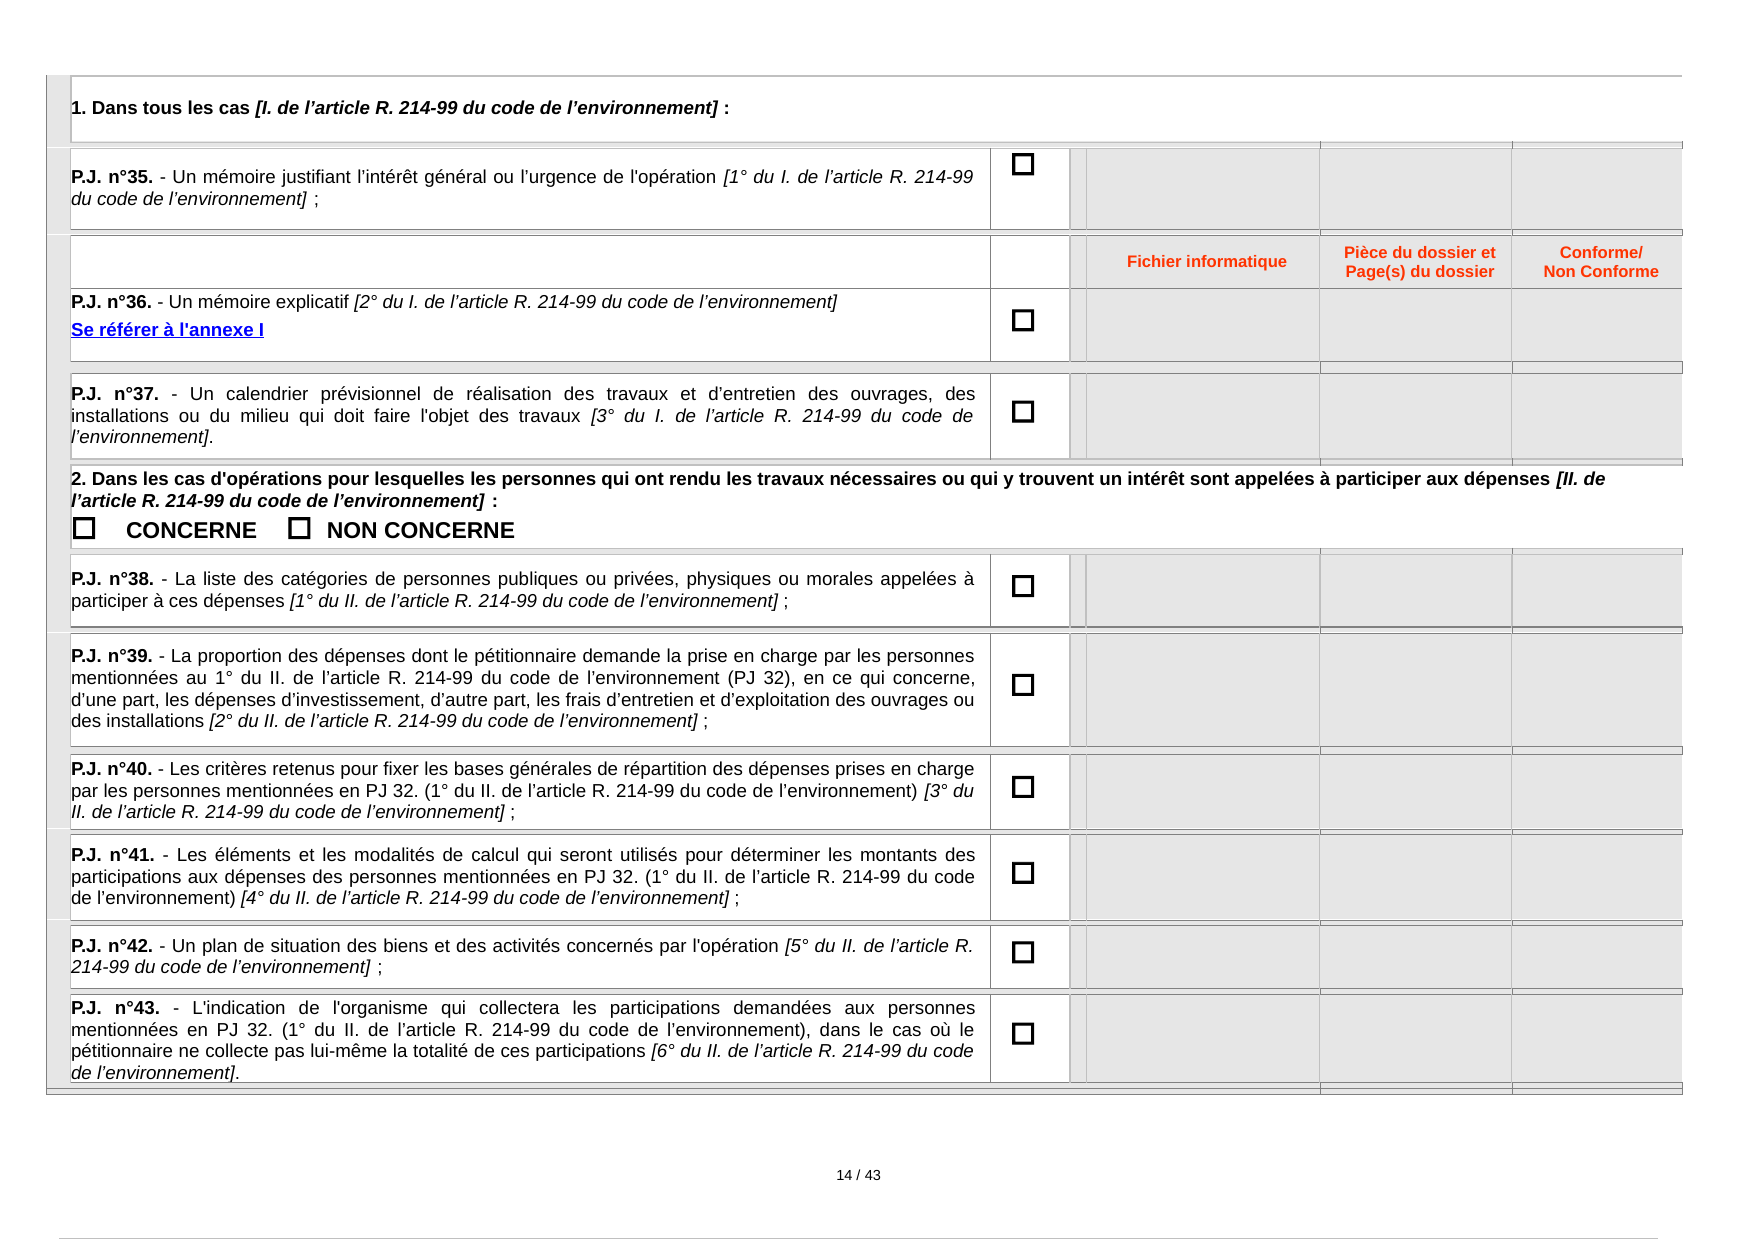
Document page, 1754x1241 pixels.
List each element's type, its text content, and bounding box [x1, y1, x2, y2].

table_cell [1071, 236, 1086, 288]
table_cell [1320, 926, 1511, 988]
table_cell  [991, 374, 1069, 458]
table_cell [1321, 747, 1512, 754]
table_cell [1087, 755, 1319, 828]
table_cell [47, 1089, 1320, 1094]
table_cell [1320, 755, 1511, 828]
table_cell [47, 633, 70, 746]
table_cell [1087, 555, 1319, 626]
table_cell [1087, 289, 1319, 361]
table_cell [1071, 755, 1086, 828]
table_cell [1513, 989, 1682, 994]
table_cell [1512, 374, 1682, 458]
table_cell [1512, 289, 1682, 361]
table_cell [1513, 747, 1682, 754]
table_cell [1321, 143, 1512, 147]
table_cell [1513, 830, 1682, 834]
table_cell [1087, 926, 1319, 988]
table_cell P.J. n°41. - Les éléments et les modalités de calcul qui seront utilisés pour déterminer les montants des participations aux dépenses des personnes mentionnées en PJ 32. (1° du II. de l’article R. 214-99 du code de l’environnement) [4° du II. de l’article R. 214-99 du code de l’environnement] ; [71, 835, 990, 919]
table_cell [47, 925, 70, 988]
table_cell [1320, 835, 1511, 919]
table_cell [1513, 460, 1682, 464]
table_cell [1513, 549, 1682, 554]
table_cell 2. Dans les cas d'opérations pour lesquelles les personnes qui ont rendu les travaux nécessaires ou qui y trouvent un intérêt sont appelées à participer aux dépenses [II. de l’article R. 214-99 du code de l’environnement] : CONCERNENON CONCERNE [72, 466, 1682, 548]
table_cell Pièce du dossier et Page(s) du dossier [1320, 236, 1511, 288]
table_cell [1512, 835, 1682, 919]
table_cell [47, 548, 1320, 554]
table_cell [1513, 921, 1682, 925]
table_cell [1320, 289, 1511, 361]
table_cell [1071, 374, 1086, 458]
table_cell  [991, 289, 1069, 361]
table_cell [1512, 926, 1682, 988]
table_cell [1071, 555, 1085, 626]
table_cell [1320, 374, 1511, 458]
table_cell [1087, 995, 1319, 1082]
table_cell [1512, 149, 1682, 229]
table_cell [1321, 555, 1511, 626]
table_cell [1321, 1089, 1512, 1094]
table_cell [1071, 634, 1086, 746]
table_cell Conforme/ Non Conforme [1512, 236, 1682, 288]
table_cell [47, 458, 1320, 464]
table_cell P.J. n°43. - L'indication de l'organisme qui collectera les participations demandées aux personnes mentionnées en PJ 32. (1° du II. de l’article R. 214-99 du code de l’environnement), dans le cas où le pétitionnaire ne collecte pas lui-même la totalité de ces participations [6° du II. de l’article R. 214-99 du code de l’environnement]. [71, 995, 990, 1082]
table_cell P.J. n°36. - Un mémoire explicatif [2° du I. de l’article R. 214-99 du code de l’environnement] Se référer à l'annexe I [71, 289, 990, 361]
table_cell [1071, 289, 1086, 361]
table_cell  [991, 634, 1069, 746]
table_cell  [991, 835, 1069, 919]
table_cell [1320, 149, 1511, 229]
table_cell [47, 141, 1320, 147]
table_cell [1321, 549, 1512, 554]
table_cell [1512, 634, 1682, 746]
table_cell [1321, 230, 1512, 234]
table_cell [47, 920, 1320, 925]
table_cell P.J. n°39. - La proportion des dépenses dont le pétitionnaire demande la prise en charge par les personnes mentionnées au 1° du II. de l’article R. 214-99 du code de l’environnement (PJ 32), en ce qui concerne, d’une part, les dépenses d’investissement, d’autre part, les frais d’entretien et d’exploitation des ouvrages ou des installations [2° du II. de l’article R. 214-99 du code de l’environnement] ; [71, 634, 990, 746]
table_cell [1321, 460, 1512, 464]
table_cell P.J. n°35. - Un mémoire justifiant l’intérêt général ou l’urgence de l'opération [1° du I. de l’article R. 214-99 du code de l’environnement] ; [71, 149, 990, 229]
table_cell [47, 373, 70, 458]
table_cell [1071, 995, 1086, 1082]
table_cell [1321, 362, 1512, 367]
table_cell [1321, 830, 1512, 834]
table_cell [47, 988, 1320, 994]
table_cell P.J. n°42. - Un plan de situation des biens et des activités concernés par l'opération [5° du II. de l’article R. 214-99 du code de l’environnement] ; [71, 926, 990, 988]
table_cell [1321, 989, 1512, 994]
table_cell [1513, 143, 1682, 147]
table_cell [1071, 835, 1086, 919]
table_cell [47, 554, 70, 626]
table_cell [1513, 1089, 1682, 1094]
table_cell [1513, 230, 1682, 234]
table_cell [1321, 367, 1512, 373]
table_cell [1513, 1083, 1682, 1088]
table_cell [71, 236, 990, 288]
table_cell [1512, 755, 1682, 828]
table_cell Fichier informatique [1087, 236, 1319, 288]
table_cell [47, 754, 70, 828]
table_cell  [991, 926, 1069, 988]
table_cell [47, 829, 1320, 834]
table_cell [1087, 149, 1319, 229]
table_cell  [991, 149, 1069, 229]
table_cell [47, 75, 70, 141]
table_cell [1513, 555, 1682, 626]
table_cell P.J. n°38. - La liste des catégories de personnes publiques ou privées, physiques ou morales appelées à participer à ces dépenses [1° du II. de l’article R. 214-99 du code de l’environnement] ; [71, 555, 990, 626]
table_cell 1. Dans tous les cas [I. de l’article R. 214-99 du code de l’environnement] : [72, 77, 1682, 141]
table_cell [1071, 926, 1086, 988]
table_cell [47, 361, 1320, 367]
table_cell [47, 235, 70, 288]
table_cell [47, 746, 1320, 754]
table_cell [47, 1082, 1320, 1088]
table_cell [1320, 995, 1511, 1082]
table_cell  [991, 555, 1069, 626]
table_cell [47, 834, 70, 919]
table_cell [47, 464, 70, 548]
table_cell  [991, 755, 1069, 828]
table_cell [1513, 628, 1682, 632]
table_cell [1087, 374, 1319, 458]
table_cell [47, 994, 70, 1082]
table_cell P.J. n°40. - Les critères retenus pour fixer les bases générales de répartition des dépenses prises en charge par les personnes mentionnées en PJ 32. (1° du II. de l’article R. 214-99 du code de l’environnement) [3° du II. de l’article R. 214-99 du code de l’environnement] ; [71, 755, 990, 828]
table_cell [47, 367, 1320, 373]
table_cell [1321, 628, 1512, 632]
table_cell [991, 236, 1069, 288]
table_cell [1320, 634, 1511, 746]
table_cell P.J. n°37. - Un calendrier prévisionnel de réalisation des travaux et d’entretien des ouvrages, des installations ou du milieu qui doit faire l'objet des travaux [3° du I. de l’article R. 214-99 du code de l’environnement]. [72, 374, 990, 458]
table_cell [1512, 995, 1682, 1082]
table_cell [47, 626, 1320, 632]
table_cell [47, 148, 70, 229]
table_cell [47, 229, 1320, 234]
table_cell [1087, 835, 1319, 919]
table_cell [1513, 362, 1682, 367]
table_cell  [991, 995, 1069, 1082]
table_cell [47, 288, 70, 361]
table_cell [1321, 921, 1512, 925]
table_cell [1087, 634, 1319, 746]
table_cell [1321, 1083, 1512, 1088]
table_cell [1071, 149, 1086, 229]
table_cell [1513, 367, 1682, 373]
